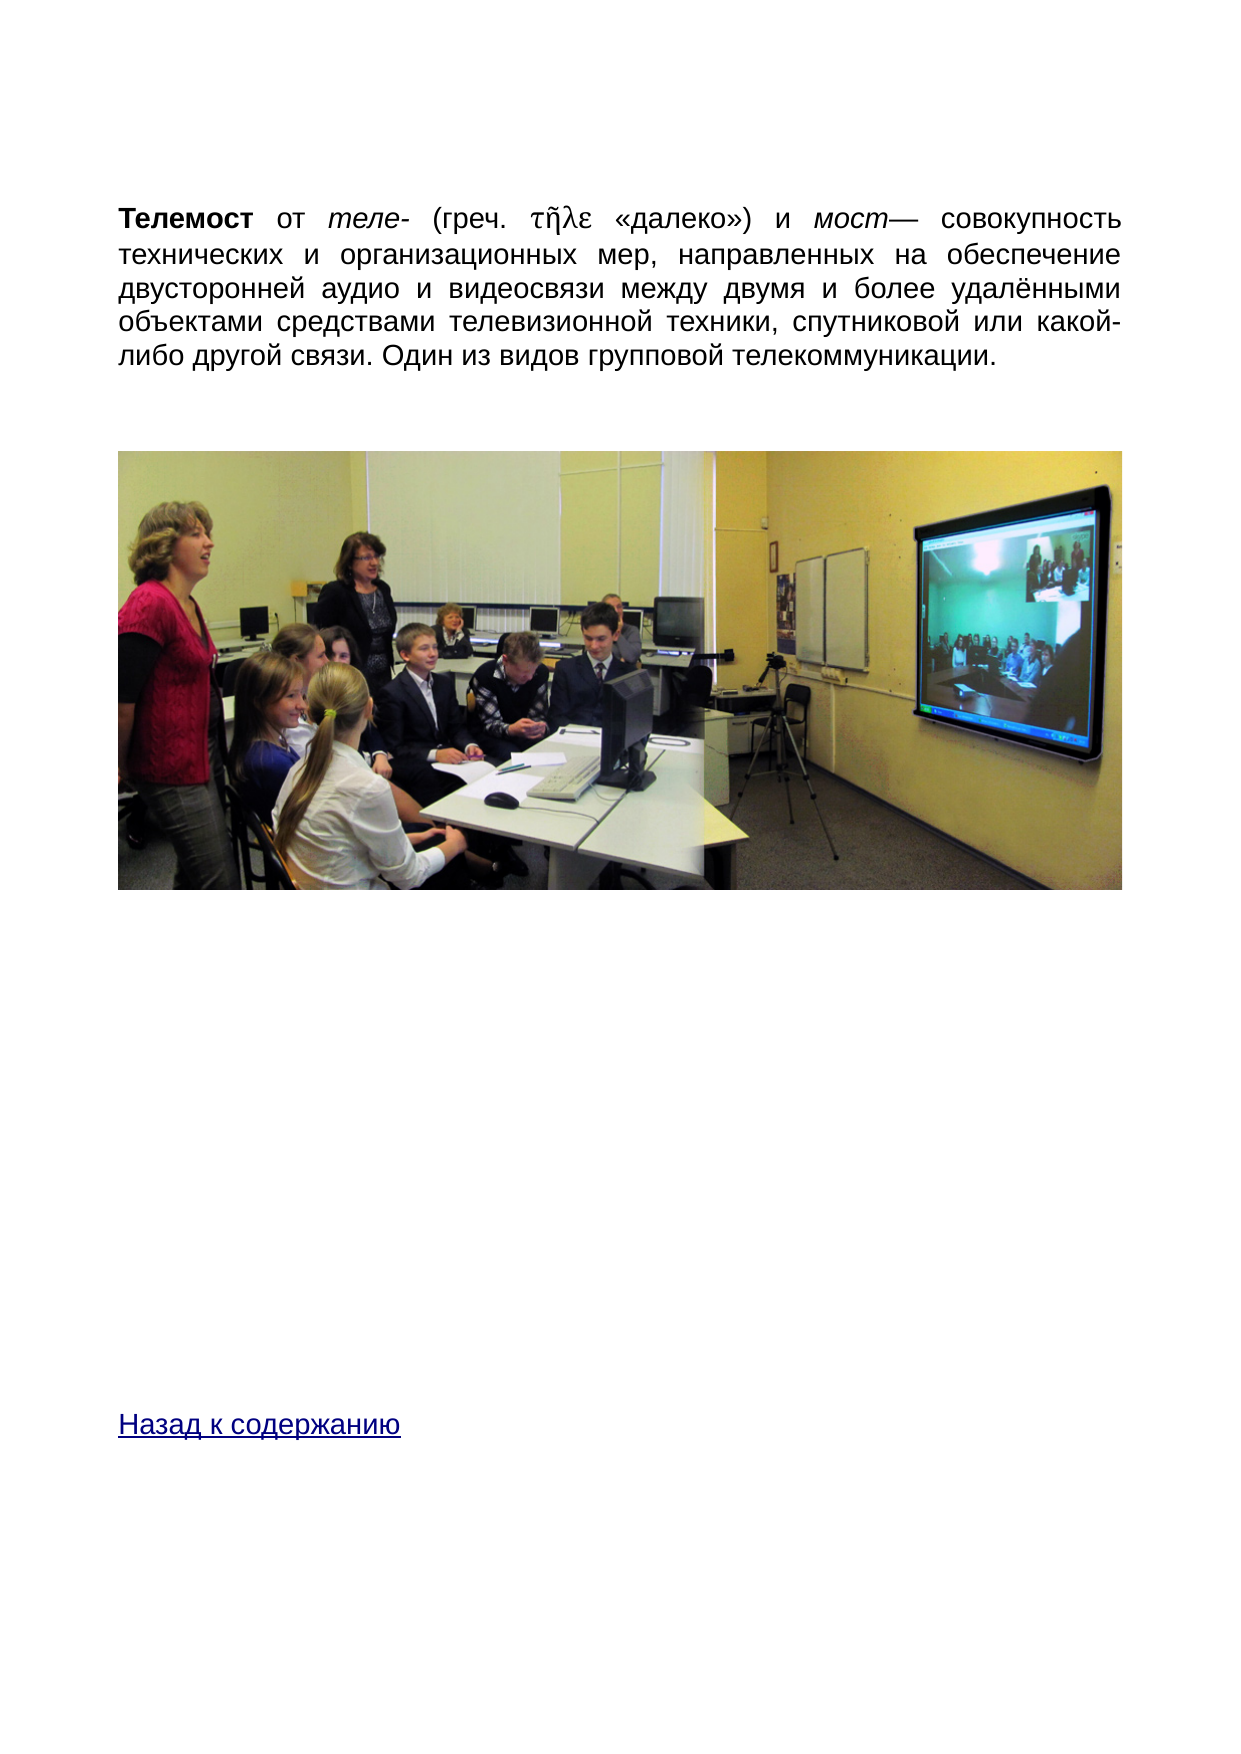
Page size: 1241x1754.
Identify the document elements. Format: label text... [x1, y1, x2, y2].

text Телемост от теле- (греч. τῆλε «далеко») и мост— совокупность технических и организационных мер, направленных на обеспечение двусторонней аудио и видеосвязи между двумя и более удалёнными объектами средствами телевизионной техники, спутниковой или какой-либо другой связи. Один из видов групповой телекоммуникации. [118, 198, 1122, 372]
text Назад к содержанию [118, 1407, 1122, 1441]
picture [118, 451, 1123, 890]
